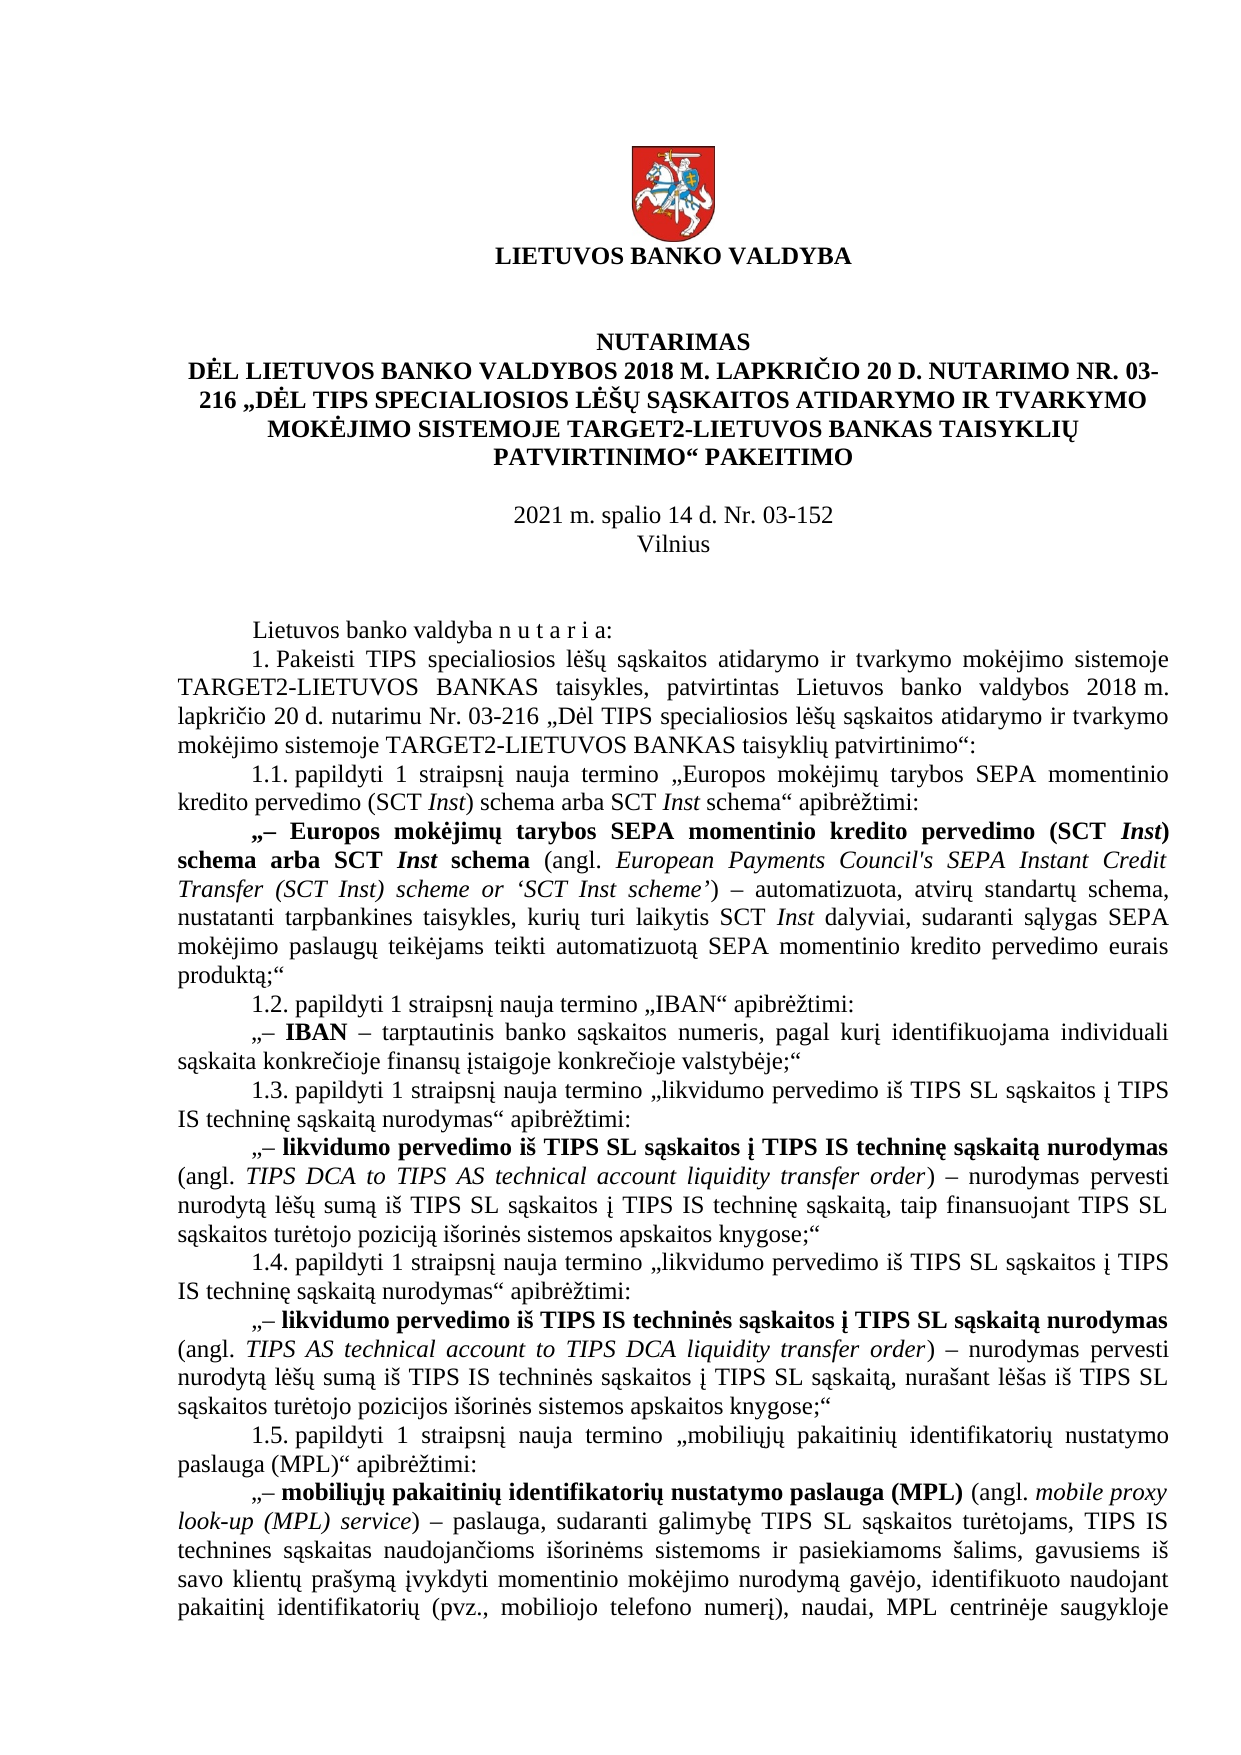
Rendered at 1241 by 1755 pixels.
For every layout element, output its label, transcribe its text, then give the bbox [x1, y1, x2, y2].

text 1.1. papildyti 1 straipsnį nauja termino „Europos mokėjimų tarybos SEPA momentinio kredito pervedimo (SCT Inst) schema arba SCT Inst schema“ apibrėžtimi: [177, 759, 1169, 816]
text 1.5. papildyti 1 straipsnį nauja termino „mobiliųjų pakaitinių identifikatorių nustatymo paslauga (MPL)“ apibrėžtimi: [177, 1420, 1169, 1477]
text 1.3. papildyti 1 straipsnį nauja termino „likvidumo pervedimo iš TIPS SL sąskaitos į TIPS IS techninę sąskaitą nurodymas“ apibrėžtimi: [177, 1075, 1169, 1132]
text „– IBAN – tarptautinis banko sąskaitos numeris, pagal kurį identifikuojama individuali sąskaita konkrečioje finansų įstaigoje konkrečioje valstybėje;“ [177, 1017, 1169, 1075]
text 1.2. papildyti 1 straipsnį nauja termino „IBAN“ apibrėžtimi: [177, 989, 1169, 1017]
text „– mobiliųjų pakaitinių identifikatorių nustatymo paslauga (MPL) (angl. mobile proxy look-up (MPL) service) – paslauga, sudaranti galimybę TIPS SL sąskaitos turėtojams, TIPS IS technines sąskaitas naudojančioms išorinėms sistemoms ir pasiekiamoms šalims, gavusiems iš savo klientų prašymą įvykdyti momentinio mokėjimo nurodymą gavėjo, identifikuoto naudojant pakaitinį identifikatorių (pvz., mobiliojo telefono numerį), naudai, MPL centrinėje saugykloje [177, 1477, 1169, 1621]
text NUTARIMAS [177, 327, 1169, 356]
text 1. Pakeisti TIPS specialiosios lėšų sąskaitos atidarymo ir tvarkymo mokėjimo sistemoje TARGET2-LIETUVOS BANKAS taisykles, patvirtintas Lietuvos banko valdybos 2018 m. lapkričio 20 d. nutarimu Nr. 03-216 „Dėl TIPS specialiosios lėšų sąskaitos atidarymo ir tvarkymo mokėjimo sistemoje TARGET2-LIETUVOS BANKAS taisyklių patvirtinimo“: [177, 644, 1169, 759]
text Lietuvos banko valdyba n u t a r i a: [177, 615, 1169, 644]
text „– Europos mokėjimų tarybos SEPA momentinio kredito pervedimo (SCT Inst) schema arba SCT Inst schema (angl. European Payments Council's SEPA Instant Credit Transfer (SCT Inst) scheme or ‘SCT Inst scheme’) – automatizuota, atvirų standartų schema, nustatanti tarpbankines taisykles, kurių turi laikytis SCT Inst dalyviai, sudaranti sąlygas SEPA mokėjimo paslaugų teikėjams teikti automatizuotą SEPA momentinio kredito pervedimo eurais produktą;“ [177, 816, 1169, 989]
text 2021 m. spalio 14 d. Nr. 03-152 [177, 500, 1169, 529]
text LIETUVOS BANKO VALDYBA [177, 241, 1169, 270]
text „– likvidumo pervedimo iš TIPS IS techninės sąskaitos į TIPS SL sąskaitą nurodymas (angl. TIPS AS technical account to TIPS DCA liquidity transfer order) – nurodymas pervesti nurodytą lėšų sumą iš TIPS IS techninės sąskaitos į TIPS SL sąskaitą, nurašant lėšas iš TIPS SL sąskaitos turėtojo pozicijos išorinės sistemos apskaitos knygose;“ [177, 1305, 1169, 1420]
text DĖL LIETUVOS BANKO VALDYBOS 2018 M. LAPKRIČIO 20 D. NUTARIMO NR. 03-216 „DĖL TIPS SPECIALIOSIOS LĖŠŲ SĄSKAITOS ATIDARYMO IR TVARKYMO MOKĖJIMO SISTEMOJE TARGET2-LIETUVOS BANKAS TAISYKLIŲ PATVIRTINIMO“ PAKEITIMO [177, 356, 1169, 471]
text Vilnius [177, 529, 1169, 557]
text „– likvidumo pervedimo iš TIPS SL sąskaitos į TIPS IS techninę sąskaitą nurodymas (angl. TIPS DCA to TIPS AS technical account liquidity transfer order) – nurodymas pervesti nurodytą lėšų sumą iš TIPS SL sąskaitos į TIPS IS techninę sąskaitą, taip finansuojant TIPS SL sąskaitos turėtojo poziciją išorinės sistemos apskaitos knygose;“ [177, 1132, 1169, 1247]
text 1.4. papildyti 1 straipsnį nauja termino „likvidumo pervedimo iš TIPS SL sąskaitos į TIPS IS techninę sąskaitą nurodymas“ apibrėžtimi: [177, 1247, 1169, 1305]
